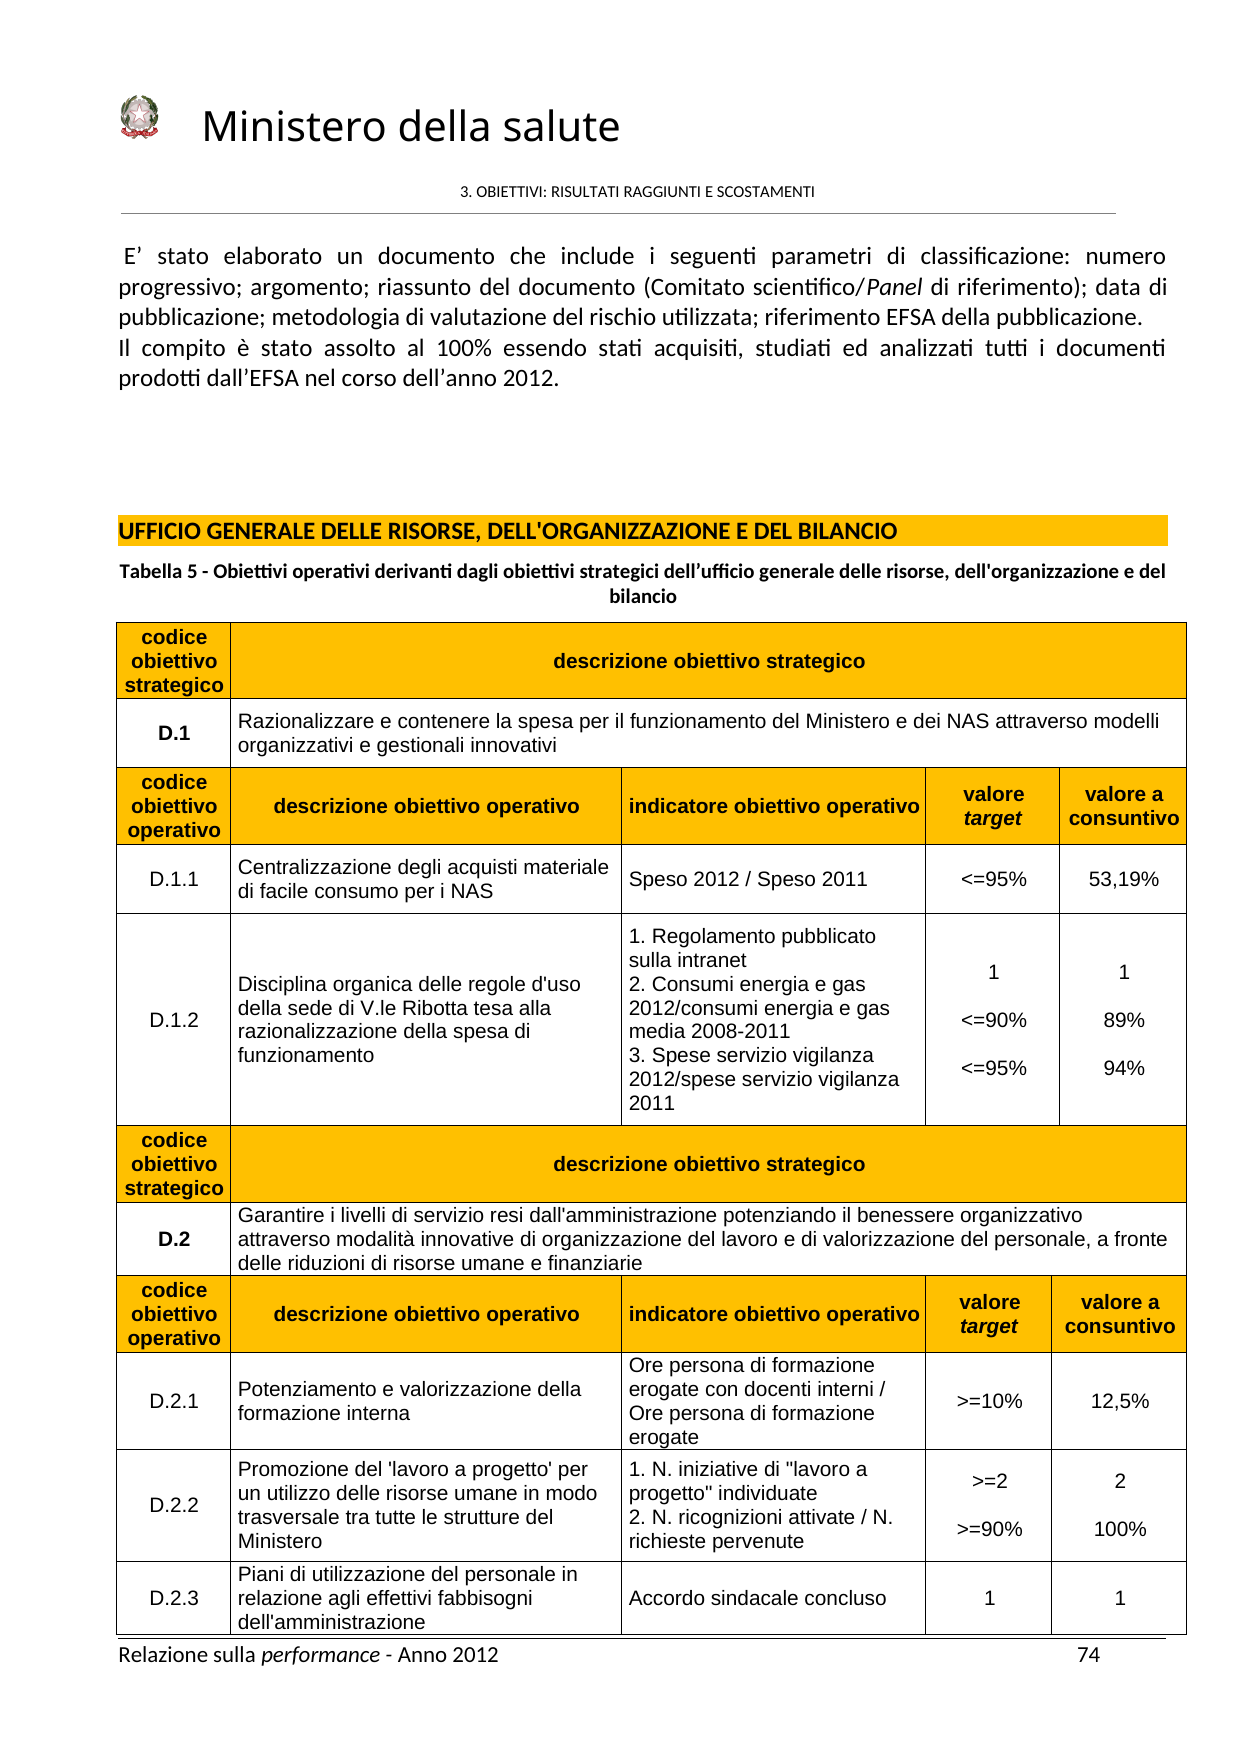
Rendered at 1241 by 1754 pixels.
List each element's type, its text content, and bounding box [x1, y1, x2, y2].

table_cell valore target [926, 768, 1059, 844]
table_cell D.2.2 [117, 1450, 230, 1561]
table_cell 1. N. iniziative di "lavoro a progetto" individuate 2. N. ricognizioni attivate / N. richieste pervenute [622, 1450, 925, 1561]
table_cell 1 <=90% <=95% [926, 914, 1059, 1125]
picture [119, 93, 161, 141]
table_cell 1 [1052, 1562, 1186, 1634]
text Tabella 5 - Obiettivi operativi derivanti dagli obiettivi strategici dell’ufficio generale delle risorse, dell'organizzazione e del bilancio [118, 558, 1168, 609]
table_cell 53,19% [1060, 845, 1186, 913]
table_cell Piani di utilizzazione del personale in relazione agli effettivi fabbisogni dell'amministrazione [231, 1562, 621, 1634]
table_cell Razionalizzare e contenere la spesa per il funzionamento del Ministero e dei NAS attraverso modelli organizzativi e gestionali innovativi [231, 699, 1186, 767]
table_cell codice obiettivo strategico [117, 1126, 230, 1202]
table_cell Disciplina organica delle regole d'uso della sede di V.le Ribotta tesa alla razionalizzazione della spesa di funzionamento [231, 914, 621, 1125]
table_cell 1. Regolamento pubblicato sulla intranet 2. Consumi energia e gas 2012/consumi energia e gas media 2008-2011 3. Spese servizio vigilanza 2012/spese servizio vigilanza 2011 [622, 914, 925, 1125]
table_cell D.2 [117, 1203, 230, 1275]
table_cell D.2.3 [117, 1562, 230, 1634]
table_cell codice obiettivo operativo [117, 1276, 230, 1352]
table_cell valore a consuntivo [1060, 768, 1186, 844]
table_cell Centralizzazione degli acquisti materiale di facile consumo per i NAS [231, 845, 621, 913]
table_cell D.2.1 [117, 1353, 230, 1448]
table_cell 2 100% [1052, 1450, 1186, 1561]
table_cell >=10% [926, 1353, 1051, 1448]
table_cell indicatore obiettivo operativo [622, 768, 925, 844]
table_cell <=95% [926, 845, 1059, 913]
table_cell D.1.2 [117, 914, 230, 1125]
table_cell D.1.1 [117, 845, 230, 913]
table_cell valore a consuntivo [1052, 1276, 1186, 1352]
table_cell indicatore obiettivo operativo [622, 1276, 925, 1352]
table_cell descrizione obiettivo operativo [231, 1276, 621, 1352]
table_cell >=2 >=90% [926, 1450, 1051, 1561]
table_cell Garantire i livelli di servizio resi dall'amministrazione potenziando il benessere organizzativo attraverso modalità innovative di organizzazione del lavoro e di valorizzazione del personale, a fronte delle riduzioni di risorse umane e finanziarie [231, 1203, 1186, 1275]
table_header descrizione obiettivo strategico [231, 623, 1186, 698]
table_cell Ore persona di formazione erogate con docenti interni / Ore persona di formazione erogate [622, 1353, 925, 1448]
table_cell Potenziamento e valorizzazione della formazione interna [231, 1353, 621, 1448]
table_cell Accordo sindacale concluso [622, 1562, 925, 1634]
table_cell 1 [926, 1562, 1051, 1634]
table_cell 1 89% 94% [1060, 914, 1186, 1125]
text UFFICIO GENERALE DELLE RISORSE, DELL'ORGANIZZAZIONE E DEL BILANCIO [118, 515, 1168, 546]
table_cell D.1 [117, 699, 230, 767]
table_cell codice obiettivo operativo [117, 768, 230, 844]
table_cell Promozione del 'lavoro a progetto' per un utilizzo delle risorse umane in modo trasversale tra tutte le strutture del Ministero [231, 1450, 621, 1561]
table_cell descrizione obiettivo operativo [231, 768, 621, 844]
text Il compito è stato assolto al 100% essendo stati acquisiti, studiati ed analizzati tutti i documenti prodotti dall’EFSA nel corso dell’anno 2012. [118, 332, 1168, 393]
text E’ stato elaborato un documento che include i seguenti parametri di classificazione: numero progressivo; argomento; riassunto del documento (Comitato scientifico/Panel di riferimento); data di pubblicazione; metodologia di valutazione del rischio utilizzata; riferimento EFSA della pubblicazione. [118, 241, 1168, 332]
table_cell Speso 2012 / Speso 2011 [622, 845, 925, 913]
table_header codice obiettivo strategico [117, 623, 230, 698]
table_cell valore target [926, 1276, 1051, 1352]
table_cell 12,5% [1052, 1353, 1186, 1448]
table_cell descrizione obiettivo strategico [231, 1126, 1186, 1202]
